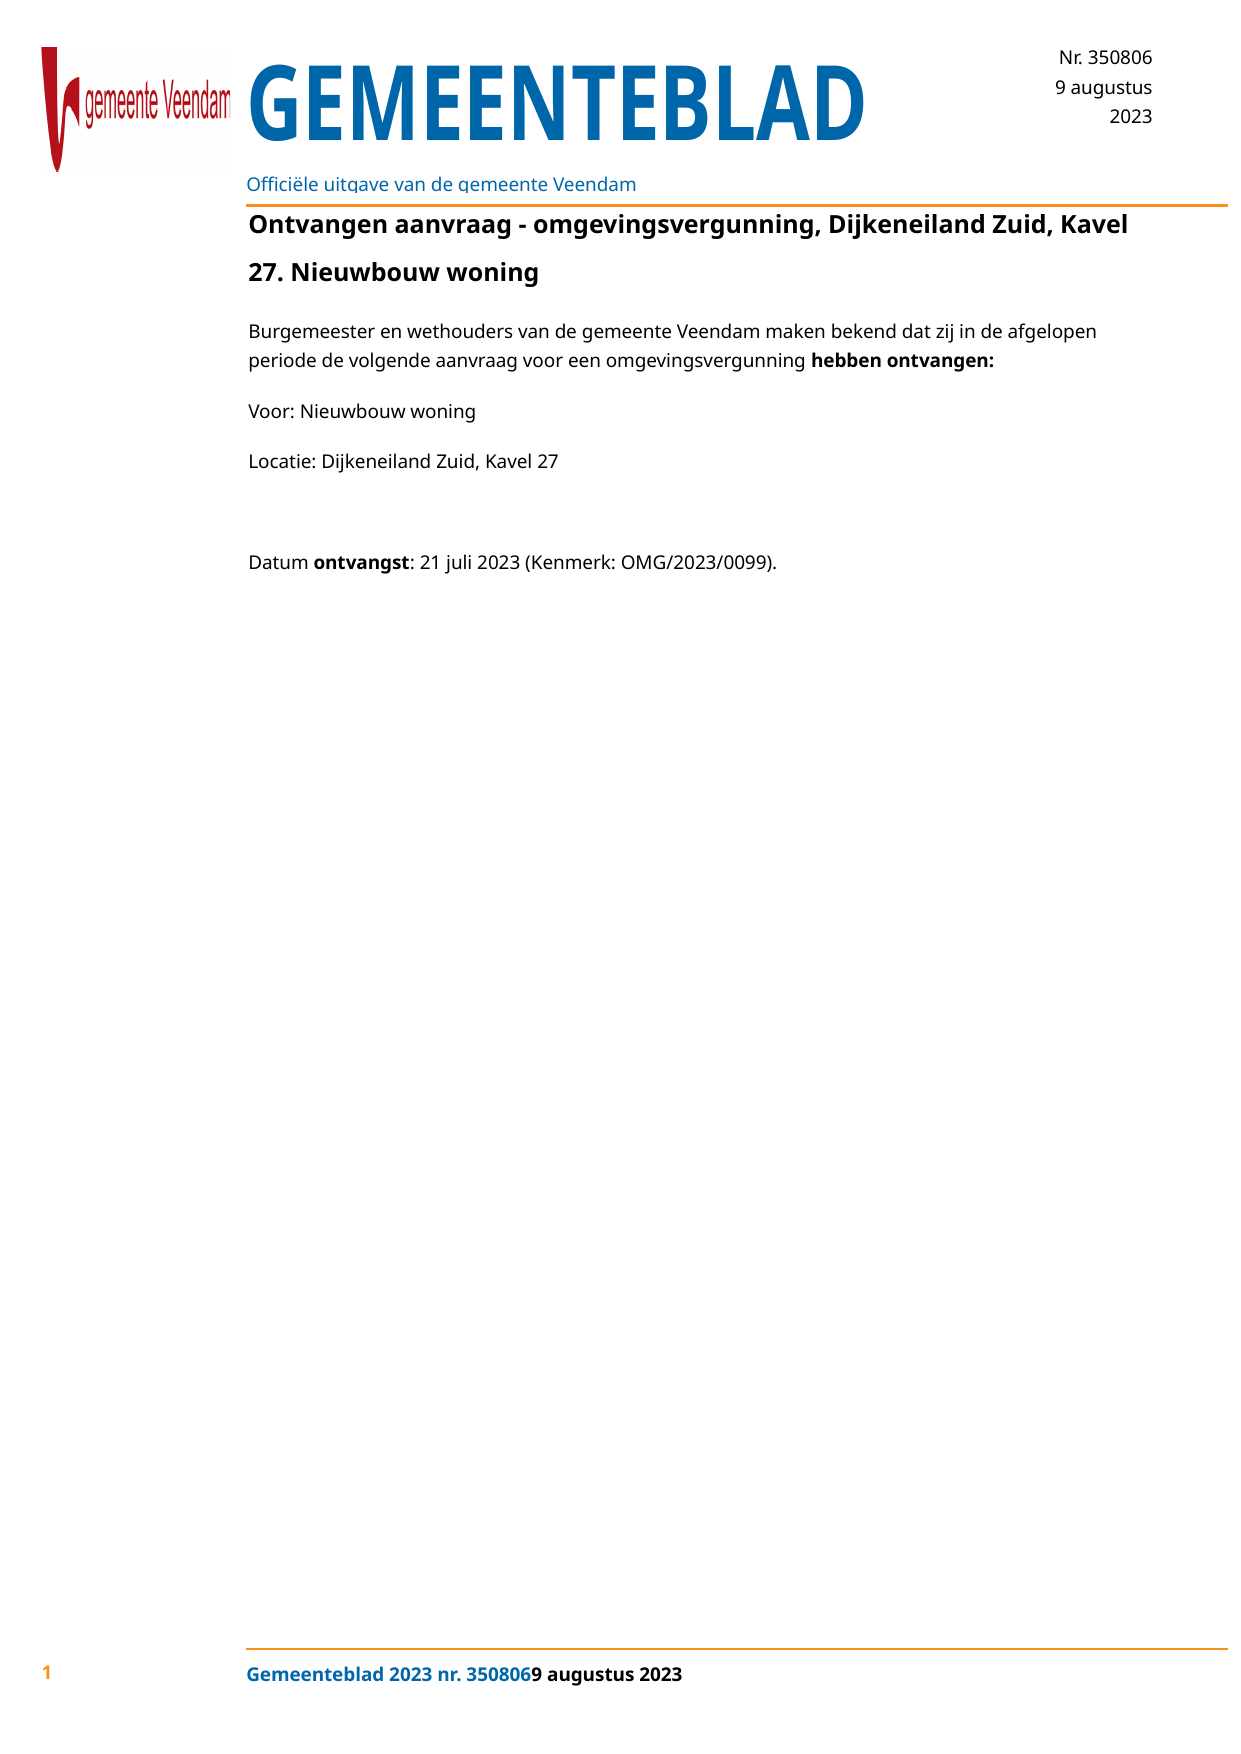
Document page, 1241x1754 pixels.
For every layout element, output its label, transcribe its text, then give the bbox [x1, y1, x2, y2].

text Burgemeester en wethouders van de gemeente Veendam maken bekend dat zij in de afgelopen periode de volgende aanvraag voor een omgevingsvergunning hebben ontvangen: [248, 318, 1152, 373]
text Locatie: Dijkeneiland Zuid, Kavel 27 [248, 448, 1152, 474]
text Datum ontvangst: 21 juli 2023 (Kenmerk: OMG/2023/0099). [248, 549, 1152, 575]
text Ontvangen aanvraag - omgevingsvergunning, Dijkeneiland Zuid, Kavel 27. Nieuwbouw woning [248, 207, 1152, 288]
picture [41, 47, 231, 172]
text Voor: Nieuwbouw woning [248, 398, 1152, 424]
